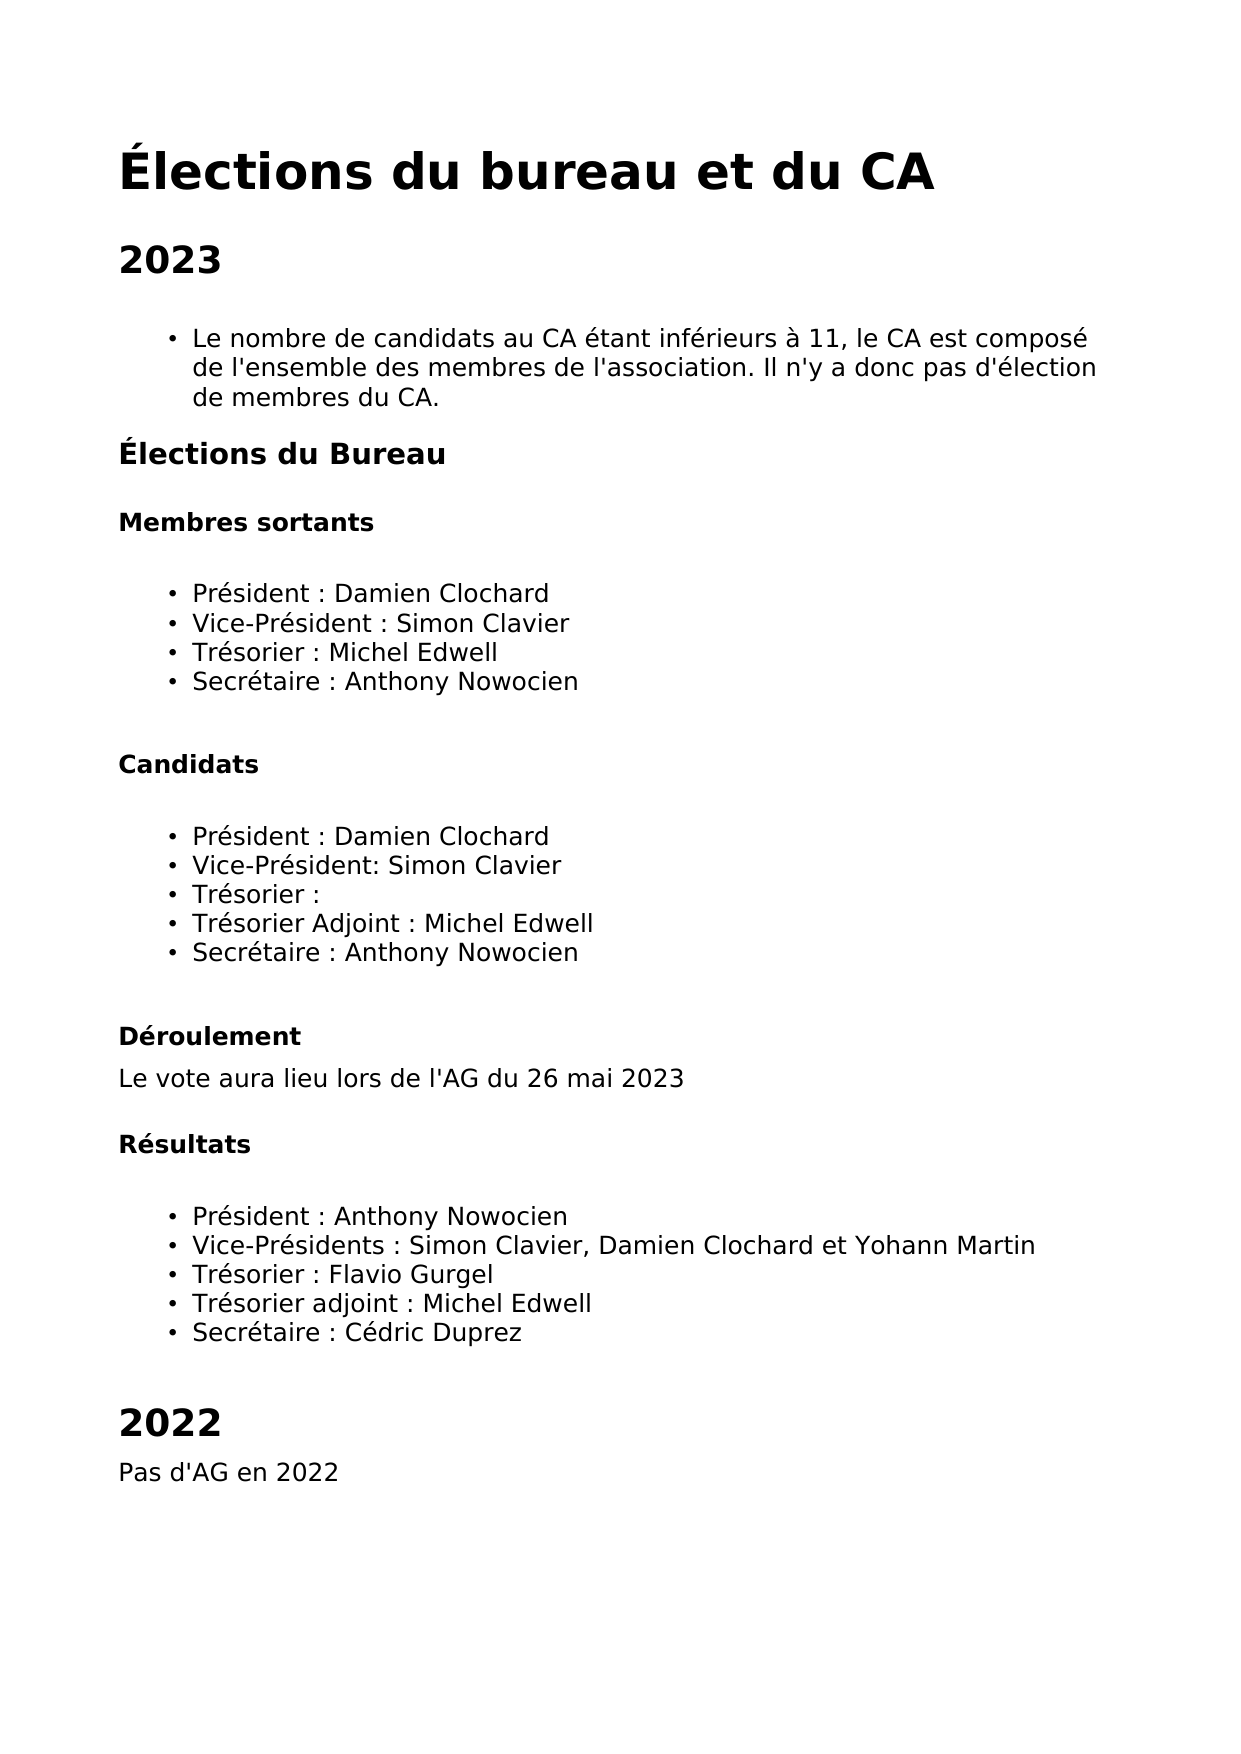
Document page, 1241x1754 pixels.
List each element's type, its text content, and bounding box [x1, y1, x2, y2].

list Secrétaire : Cédric Duprez [177, 1318, 1122, 1347]
subtitle Résultats [118, 1131, 1122, 1160]
list Vice-Présidents : Simon Clavier, Damien Clochard et Yohann Martin [177, 1231, 1122, 1260]
list Trésorier : Michel Edwell [177, 638, 1122, 667]
text Pas d'AG en 2022 [118, 1458, 1122, 1487]
list Président : Damien Clochard [177, 822, 1122, 851]
list Trésorier : Flavio Gurgel [177, 1260, 1122, 1289]
subtitle Candidats [118, 751, 1122, 780]
list Trésorier adjoint : Michel Edwell [177, 1289, 1122, 1318]
subtitle Élections du bureau et du CA [118, 143, 1122, 201]
subtitle Déroulement [118, 1022, 1122, 1051]
list Vice-Président: Simon Clavier [177, 851, 1122, 880]
subtitle Élections du Bureau [118, 437, 1122, 471]
subtitle 2022 [118, 1402, 1122, 1446]
list Trésorier Adjoint : Michel Edwell [177, 909, 1122, 938]
subtitle Membres sortants [118, 508, 1122, 538]
text Le vote aura lieu lors de l'AG du 26 mai 2023 [118, 1064, 1122, 1093]
list Président : Anthony Nowocien [177, 1202, 1122, 1231]
list Vice-Président : Simon Clavier [177, 609, 1122, 638]
list Secrétaire : Anthony Nowocien [177, 938, 1122, 968]
subtitle 2023 [118, 239, 1122, 282]
list Trésorier : [177, 880, 1122, 909]
list Président : Damien Clochard [177, 579, 1122, 609]
list Le nombre de candidats au CA étant inférieurs à 11, le CA est composé de l'ensemble des membres de l'association. Il n'y a donc pas d'élection de membres du CA. [177, 324, 1122, 412]
list Secrétaire : Anthony Nowocien [177, 667, 1122, 696]
